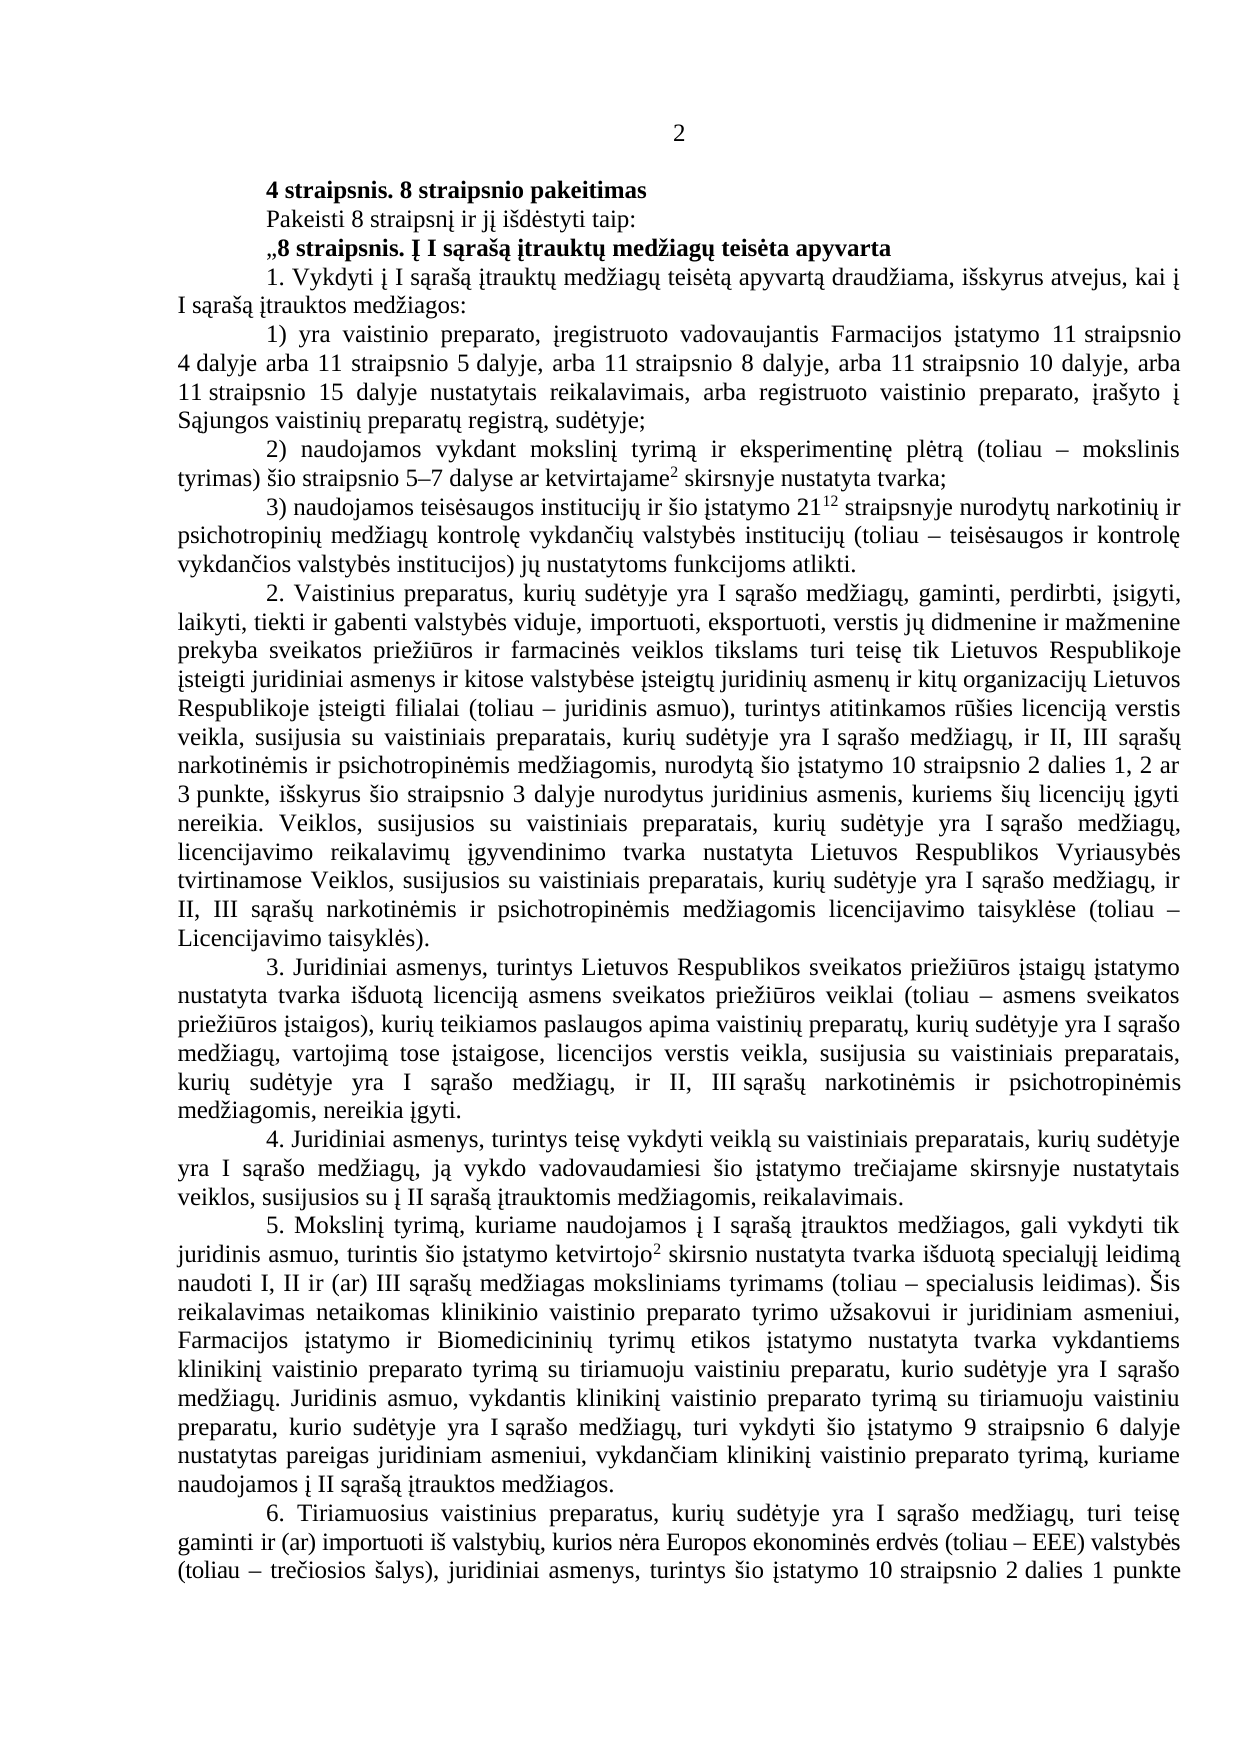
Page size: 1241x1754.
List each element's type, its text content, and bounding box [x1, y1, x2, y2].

text 5. Mokslinį tyrimą, kuriame naudojamos į I sąrašą įtrauktos medžiagos, gali vykdyti tik juridinis asmuo, turintis šio įstatymo ketvirtojo2 skirsnio nustatyta tvarka išduotą specialųjį leidimą naudoti I, II ir (ar) III sąrašų medžiagas moksliniams tyrimams (toliau – specialusis leidimas). Šis reikalavimas netaikomas klinikinio vaistinio preparato tyrimo užsakovui ir juridiniam asmeniui, Farmacijos įstatymo ir Biomedicininių tyrimų etikos įstatymo nustatyta tvarka vykdantiems klinikinį vaistinio preparato tyrimą su tiriamuoju vaistiniu preparatu, kurio sudėtyje yra I sąrašo medžiagų. Juridinis asmuo, vykdantis klinikinį vaistinio preparato tyrimą su tiriamuoju vaistiniu preparatu, kurio sudėtyje yra I sąrašo medžiagų, turi vykdyti šio įstatymo 9 straipsnio 6 dalyje nustatytas pareigas juridiniam asmeniui, vykdančiam klinikinį vaistinio preparato tyrimą, kuriame naudojamos į II sąrašą įtrauktos medžiagos. [177, 1211, 1181, 1498]
text 6. Tiriamuosius vaistinius preparatus, kurių sudėtyje yra I sąrašo medžiagų, turi teisę gaminti ir (ar) importuoti iš valstybių, kurios nėra Europos ekonominės erdvės (toliau – EEE) valstybės (toliau – trečiosios šalys), juridiniai asmenys, turintys šio įstatymo 10 straipsnio 2 dalies 1 punkte [177, 1498, 1181, 1584]
text 1) yra vaistinio preparato, įregistruoto vadovaujantis Farmacijos įstatymo 11 straipsnio 4 dalyje arba 11 straipsnio 5 dalyje, arba 11 straipsnio 8 dalyje, arba 11 straipsnio 10 dalyje, arba 11 straipsnio 15 dalyje nustatytais reikalavimais, arba registruoto vaistinio preparato, įrašyto į Sąjungos vaistinių preparatų registrą, sudėtyje; [177, 319, 1181, 434]
text 2. Vaistinius preparatus, kurių sudėtyje yra I sąrašo medžiagų, gaminti, perdirbti, įsigyti, laikyti, tiekti ir gabenti valstybės viduje, importuoti, eksportuoti, verstis jų didmenine ir mažmenine prekyba sveikatos priežiūros ir farmacinės veiklos tikslams turi teisę tik Lietuvos Respublikoje įsteigti juridiniai asmenys ir kitose valstybėse įsteigtų juridinių asmenų ir kitų organizacijų Lietuvos Respublikoje įsteigti filialai (toliau – juridinis asmuo), turintys atitinkamos rūšies licenciją verstis veikla, susijusia su vaistiniais preparatais, kurių sudėtyje yra I sąrašo medžiagų, ir II, III sąrašų narkotinėmis ir psichotropinėmis medžiagomis, nurodytą šio įstatymo 10 straipsnio 2 dalies 1, 2 ar 3 punkte, išskyrus šio straipsnio 3 dalyje nurodytus juridinius asmenis, kuriems šių licencijų įgyti nereikia. Veiklos, susijusios su vaistiniais preparatais, kurių sudėtyje yra I sąrašo medžiagų, licencijavimo reikalavimų įgyvendinimo tvarka nustatyta Lietuvos Respublikos Vyriausybės tvirtinamose Veiklos, susijusios su vaistiniais preparatais, kurių sudėtyje yra I sąrašo medžiagų, ir II, III sąrašų narkotinėmis ir psichotropinėmis medžiagomis licencijavimo taisyklėse (toliau – Licencijavimo taisyklės). [177, 578, 1181, 952]
text 2) naudojamos vykdant mokslinį tyrimą ir eksperimentinę plėtrą (toliau – mokslinis tyrimas) šio straipsnio 5–7 dalyse ar ketvirtajame2 skirsnyje nustatyta tvarka; [177, 434, 1181, 492]
text 1. Vykdyti į I sąrašą įtrauktų medžiagų teisėtą apyvartą draudžiama, išskyrus atvejus, kai į I sąrašą įtrauktos medžiagos: [177, 262, 1181, 319]
text 3) naudojamos teisėsaugos institucijų ir šio įstatymo 2112 straipsnyje nurodytų narkotinių ir psichotropinių medžiagų kontrolę vykdančių valstybės institucijų (toliau – teisėsaugos ir kontrolę vykdančios valstybės institucijos) jų nustatytoms funkcijoms atlikti. [177, 492, 1181, 578]
text „8 straipsnis. Į I sąrašą įtrauktų medžiagų teisėta apyvarta [177, 233, 1181, 262]
text Pakeisti 8 straipsnį ir jį išdėstyti taip: [177, 204, 1181, 233]
text 4. Juridiniai asmenys, turintys teisę vykdyti veiklą su vaistiniais preparatais, kurių sudėtyje yra I sąrašo medžiagų, ją vykdo vadovaudamiesi šio įstatymo trečiajame skirsnyje nustatytais veiklos, susijusios su į II sąrašą įtrauktomis medžiagomis, reikalavimais. [177, 1124, 1181, 1211]
text 4 straipsnis. 8 straipsnio pakeitimas [177, 176, 1181, 204]
text 3. Juridiniai asmenys, turintys Lietuvos Respublikos sveikatos priežiūros įstaigų įstatymo nustatyta tvarka išduotą licenciją asmens sveikatos priežiūros veiklai (toliau – asmens sveikatos priežiūros įstaigos), kurių teikiamos paslaugos apima vaistinių preparatų, kurių sudėtyje yra I sąrašo medžiagų, vartojimą tose įstaigose, licencijos verstis veikla, susijusia su vaistiniais preparatais, kurių sudėtyje yra I sąrašo medžiagų, ir II, III sąrašų narkotinėmis ir psichotropinėmis medžiagomis, nereikia įgyti. [177, 952, 1181, 1124]
